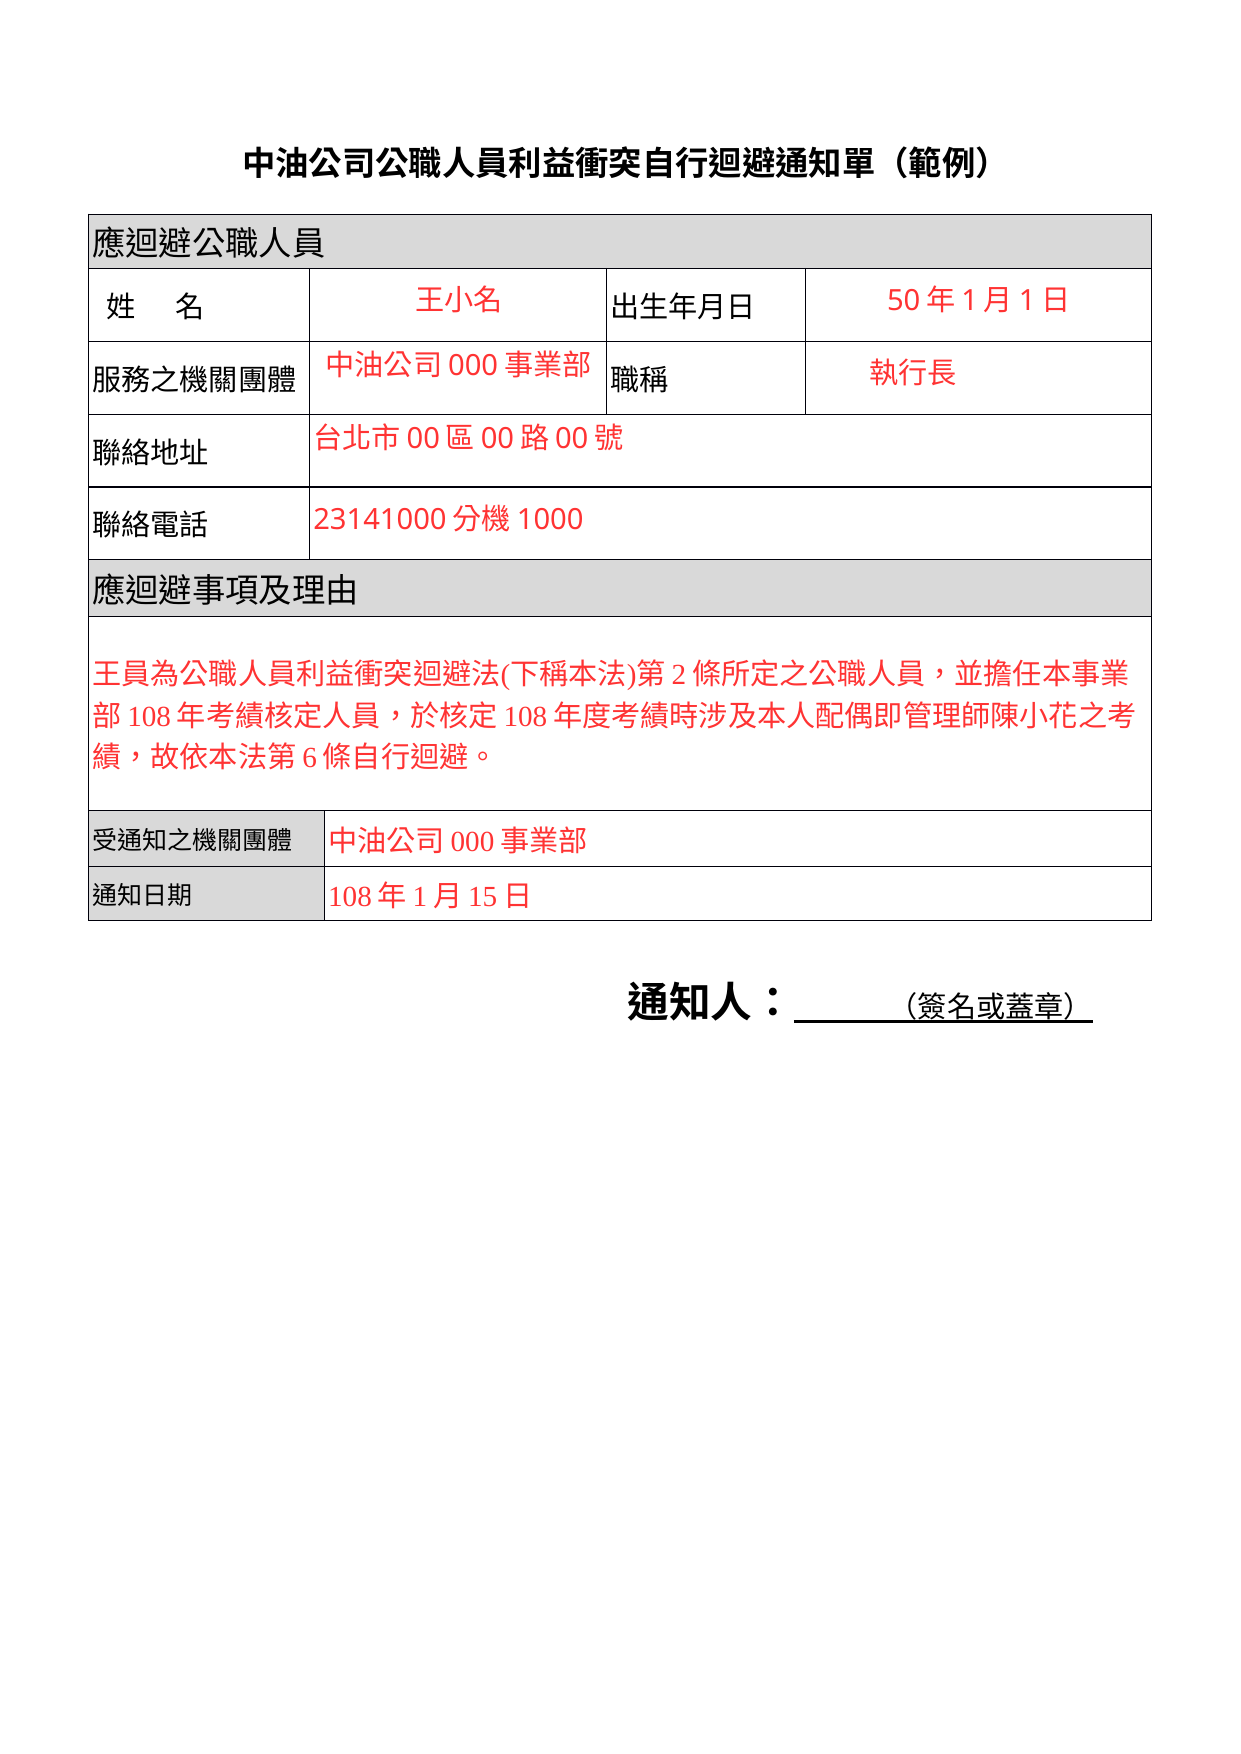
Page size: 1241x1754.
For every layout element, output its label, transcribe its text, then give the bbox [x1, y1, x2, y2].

table_cell 聯絡電話 [89, 488, 309, 559]
text 中油公司公職人員利益衝突自行迴避通知單（範例） [148, 137, 1092, 185]
table_cell 姓 名 [89, 269, 309, 341]
table_cell 服務之機關團體 [89, 342, 309, 414]
table_cell 台北市00區00路00號 [310, 415, 1151, 486]
table_cell 受通知之機關團體 [89, 811, 324, 866]
table_cell 應迴避事項及理由 [89, 560, 1151, 616]
table_cell 聯絡地址 [89, 415, 309, 486]
text 通知人： （簽名或蓋章） [148, 969, 1092, 1029]
table_cell 通知日期 [89, 867, 324, 920]
table_cell 中油公司000事業部 [325, 811, 1151, 866]
table_cell 108年1月15日 [325, 867, 1151, 920]
table_cell 中油公司000事業部 [310, 342, 606, 414]
table_header 應迴避公職人員 [89, 215, 1151, 268]
table_cell 王小名 [310, 269, 606, 341]
table_cell 23141000分機1000 [310, 488, 1151, 559]
table_cell 職稱 [607, 342, 805, 414]
table_cell 出生年月日 [607, 269, 805, 341]
table_cell 50年1月1日 [806, 269, 1151, 341]
table_cell 王員為公職人員利益衝突迴避法(下稱本法)第2條所定之公職人員，並擔任本事業部108年考績核定人員，於核定108年度考績時涉及本人配偶即管理師陳小花之考績，故依本法第6條自行迴避。 [89, 617, 1151, 810]
table_cell 執行長 [806, 342, 1151, 414]
